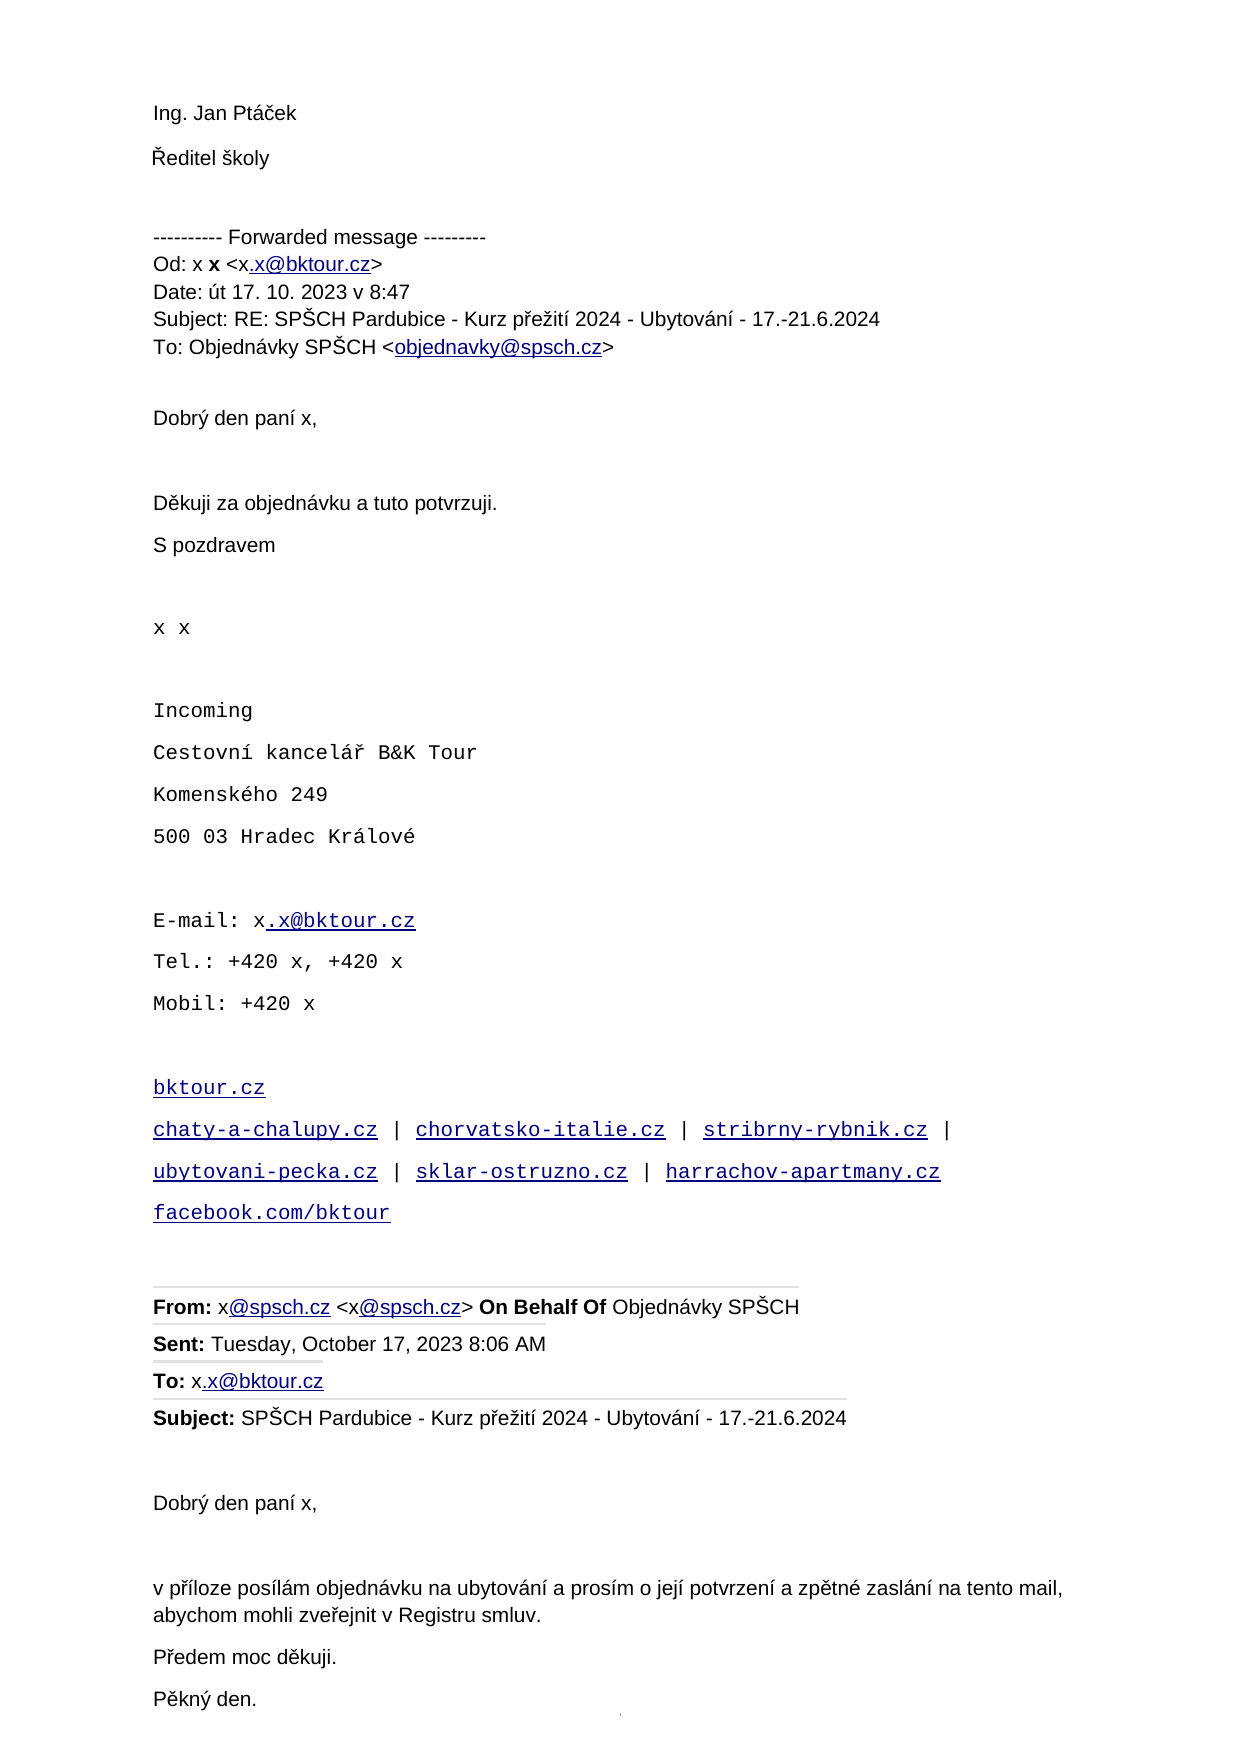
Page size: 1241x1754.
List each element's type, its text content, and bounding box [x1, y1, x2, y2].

text Cestovní kancelář B&K Tour [153, 742, 1087, 766]
text facebook.com/bktour [153, 1202, 1087, 1226]
text ---------- Forwarded message --------- Od: x x <x.x@bktour.cz> Date: út 17. 10. 2023 v 8:47 Subject: RE: SPŠCH Pardubice - Kurz přežití 2024 - Ubytování - 17.-21.6.2024 To: Objednávky SPŠCH <objednavky@spsch.cz> [153, 224, 1087, 358]
table_header [593, 135, 1060, 180]
text Incoming [153, 701, 1087, 724]
text v příloze posílám objednávku na ubytování a prosím o její potvrzení a zpětné zaslání na tento mail, abychom mohli zveřejnit v Registru smluv. [153, 1575, 1087, 1627]
table_header Ředitel školy [141, 135, 592, 180]
table_cell [593, 180, 1060, 224]
text Komenského 249 [153, 784, 1087, 808]
text Dobrý den paní x, [153, 1491, 1087, 1515]
text x x [153, 617, 1087, 640]
text S pozdravem [153, 532, 1087, 556]
text Předem moc děkuji. [153, 1645, 1087, 1669]
table_cell [141, 180, 592, 224]
text From: x@spsch.cz <x@spsch.cz> On Behalf Of Objednávky SPŠCH Sent: Tuesday, October 17, 2023 8:06 AM To: x.x@bktour.cz Subject: SPŠCH Pardubice - Kurz přežití 2024 - Ubytování - 17.-21.6.2024 [153, 1286, 1087, 1430]
text E-mail: x.x@bktour.cz [153, 910, 1087, 933]
text Pěkný den. [153, 1687, 1087, 1711]
text Mobil: +420 x [153, 993, 1087, 1017]
text Děkuji za objednávku a tuto potvrzuji. [153, 490, 1087, 514]
text 500 03 Hradec Králové [153, 826, 1087, 849]
text ubytovani-pecka.cz | sklar-ostruzno.cz | harrachov-apartmany.cz [153, 1161, 1087, 1184]
text bktour.cz [153, 1077, 1087, 1101]
text Ing. Jan Ptáček [153, 74, 1087, 125]
text Tel.: +420 x, +420 x [153, 951, 1087, 975]
text Dobrý den paní x, [153, 406, 1087, 430]
text chaty-a-chalupy.cz | chorvatsko-italie.cz | stribrny-rybnik.cz | [153, 1119, 1087, 1142]
